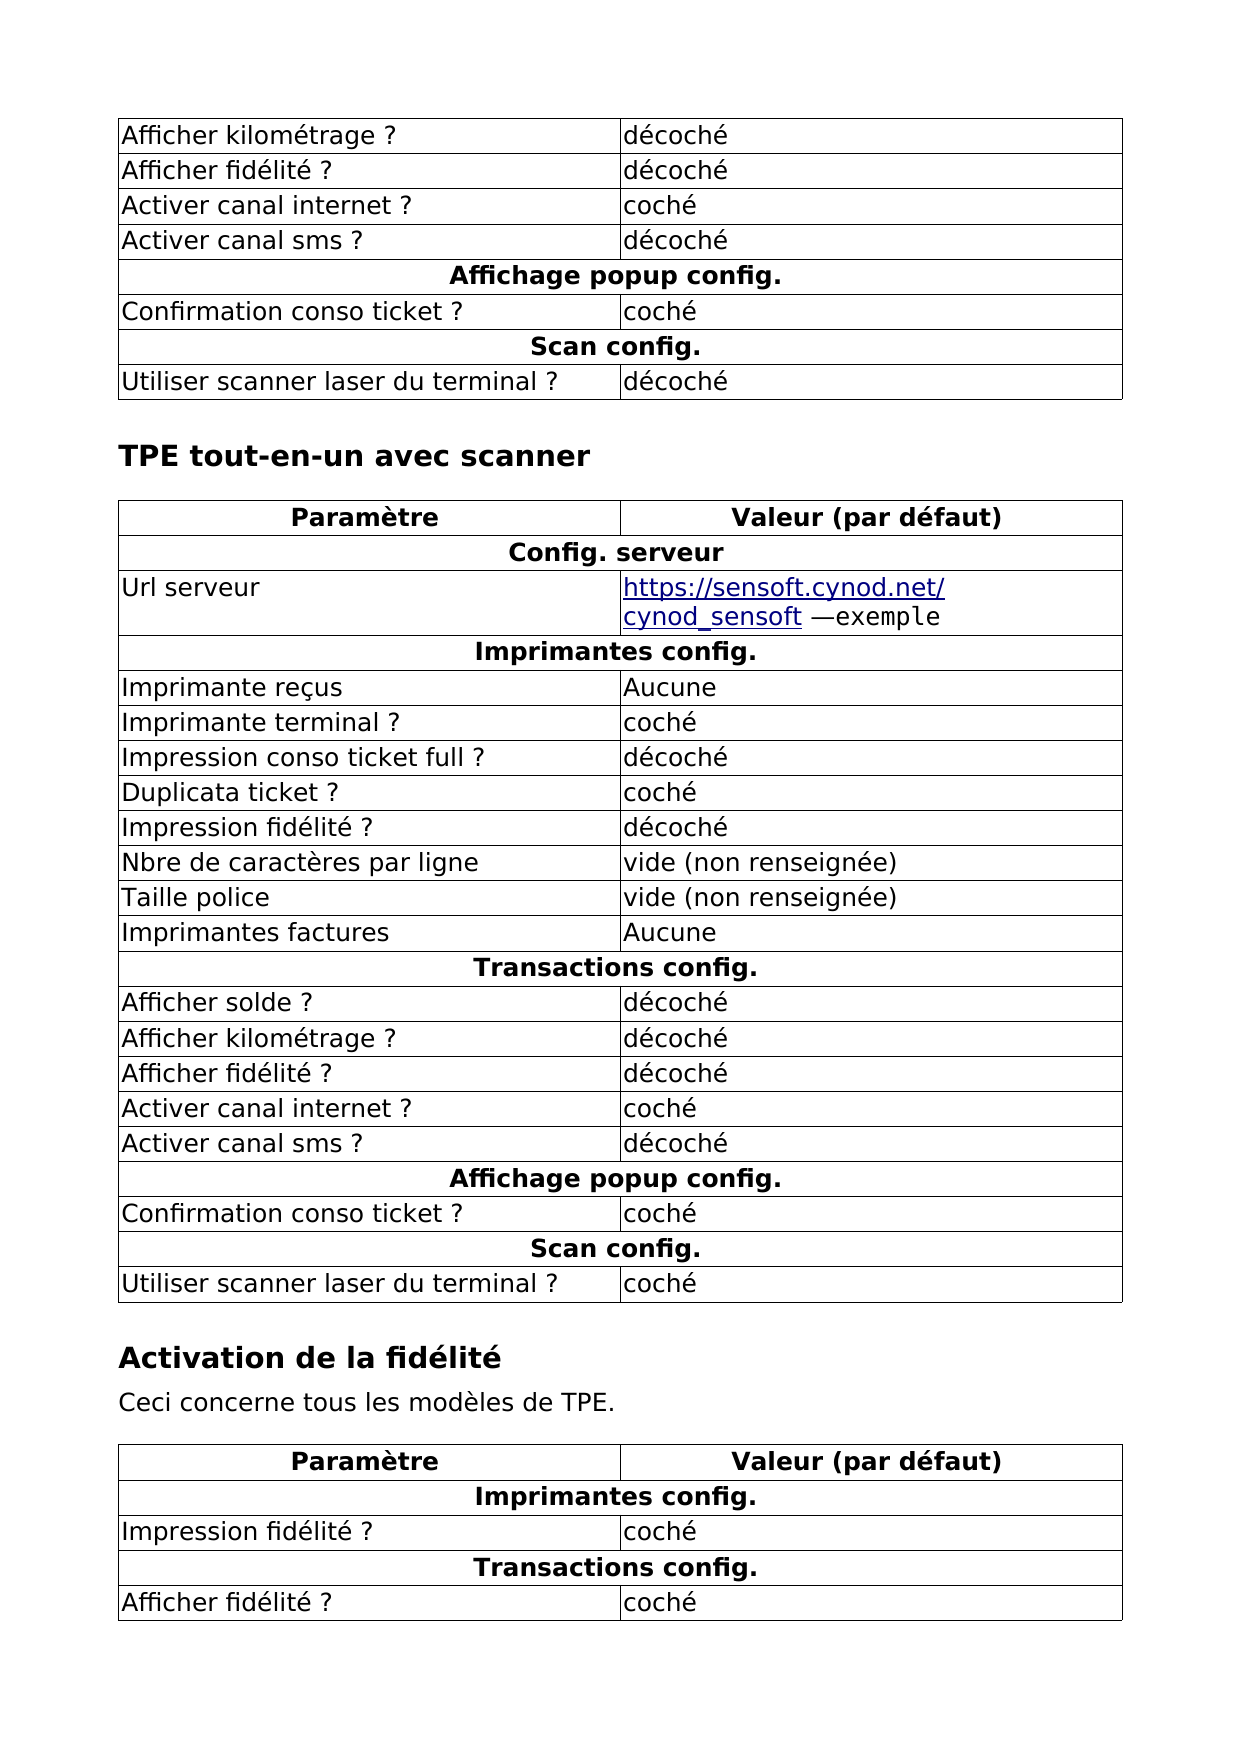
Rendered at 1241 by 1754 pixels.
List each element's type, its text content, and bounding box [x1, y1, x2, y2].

table_cell décoché [621, 119, 1122, 153]
table_cell Confirmation conso ticket ? [119, 1197, 620, 1231]
table_header Valeur (par défaut) [621, 501, 1122, 535]
table_cell Url serveur [119, 571, 620, 634]
table_cell Aucune [621, 916, 1122, 951]
table_cell Afficher fidélité ? [119, 1057, 620, 1091]
table_cell Activer canal sms ? [119, 225, 620, 258]
table_cell vide (non renseignée) [621, 846, 1122, 880]
table_cell Impression fidélité ? [119, 1516, 620, 1550]
table_cell Afficher fidélité ? [119, 154, 620, 188]
table_cell décoché [621, 1022, 1122, 1056]
table_cell Impression conso ticket full ? [119, 741, 620, 775]
table_cell décoché [621, 811, 1122, 845]
table_cell décoché [621, 987, 1122, 1021]
table_cell Activer canal sms ? [119, 1127, 620, 1161]
table_cell Activer canal internet ? [119, 189, 620, 223]
subtitle TPE tout-en-un avec scanner [118, 439, 1122, 473]
table_cell coché [621, 1092, 1122, 1126]
table_cell décoché [621, 741, 1122, 775]
table_cell coché [621, 189, 1122, 223]
table_cell Taille police [119, 881, 620, 915]
table_cell https://sensoft.cynod.net/cynod_sensoft —exemple [621, 571, 1122, 634]
table_cell coché [621, 1197, 1122, 1231]
table_cell Confirmation conso ticket ? [119, 295, 620, 329]
table_cell Afficher kilométrage ? [119, 119, 620, 153]
table_cell Imprimantes factures [119, 916, 620, 951]
table_cell Imprimante reçus [119, 671, 620, 705]
table_cell Config. serveur [119, 536, 1122, 570]
table_header Paramètre [119, 501, 620, 535]
table_cell Imprimante terminal ? [119, 706, 620, 740]
table_cell décoché [621, 154, 1122, 188]
table_cell coché [621, 1586, 1122, 1620]
table_cell Afficher fidélité ? [119, 1586, 620, 1620]
table_cell Transactions config. [119, 1551, 1122, 1585]
table_cell Activer canal internet ? [119, 1092, 620, 1126]
text Ceci concerne tous les modèles de TPE. [118, 1388, 1122, 1417]
table_cell Scan config. [119, 1232, 1122, 1266]
subtitle Activation de la fidélité [118, 1341, 1122, 1375]
table_cell coché [621, 295, 1122, 329]
table_cell décoché [621, 1127, 1122, 1161]
table_header Paramètre [119, 1445, 620, 1479]
table_cell Affichage popup config. [119, 260, 1122, 294]
table_cell décoché [621, 1057, 1122, 1091]
table_cell coché [621, 1267, 1122, 1302]
table_cell coché [621, 706, 1122, 740]
table_cell Utiliser scanner laser du terminal ? [119, 1267, 620, 1302]
table_cell Impression fidélité ? [119, 811, 620, 845]
table_cell Afficher solde ? [119, 987, 620, 1021]
table_cell Duplicata ticket ? [119, 776, 620, 810]
table_cell Imprimantes config. [119, 636, 1122, 670]
table_cell décoché [621, 225, 1122, 258]
table_cell Aucune [621, 671, 1122, 705]
table_cell Affichage popup config. [119, 1162, 1122, 1196]
table_cell Nbre de caractères par ligne [119, 846, 620, 880]
table_cell coché [621, 776, 1122, 810]
table_cell Utiliser scanner laser du terminal ? [119, 365, 620, 399]
table_cell décoché [621, 365, 1122, 399]
table_cell Scan config. [119, 330, 1122, 364]
table_header Valeur (par défaut) [621, 1445, 1122, 1479]
table_cell Afficher kilométrage ? [119, 1022, 620, 1056]
table_cell coché [621, 1516, 1122, 1550]
table_cell Transactions config. [119, 952, 1122, 986]
table_cell Imprimantes config. [119, 1481, 1122, 1514]
table_cell vide (non renseignée) [621, 881, 1122, 915]
